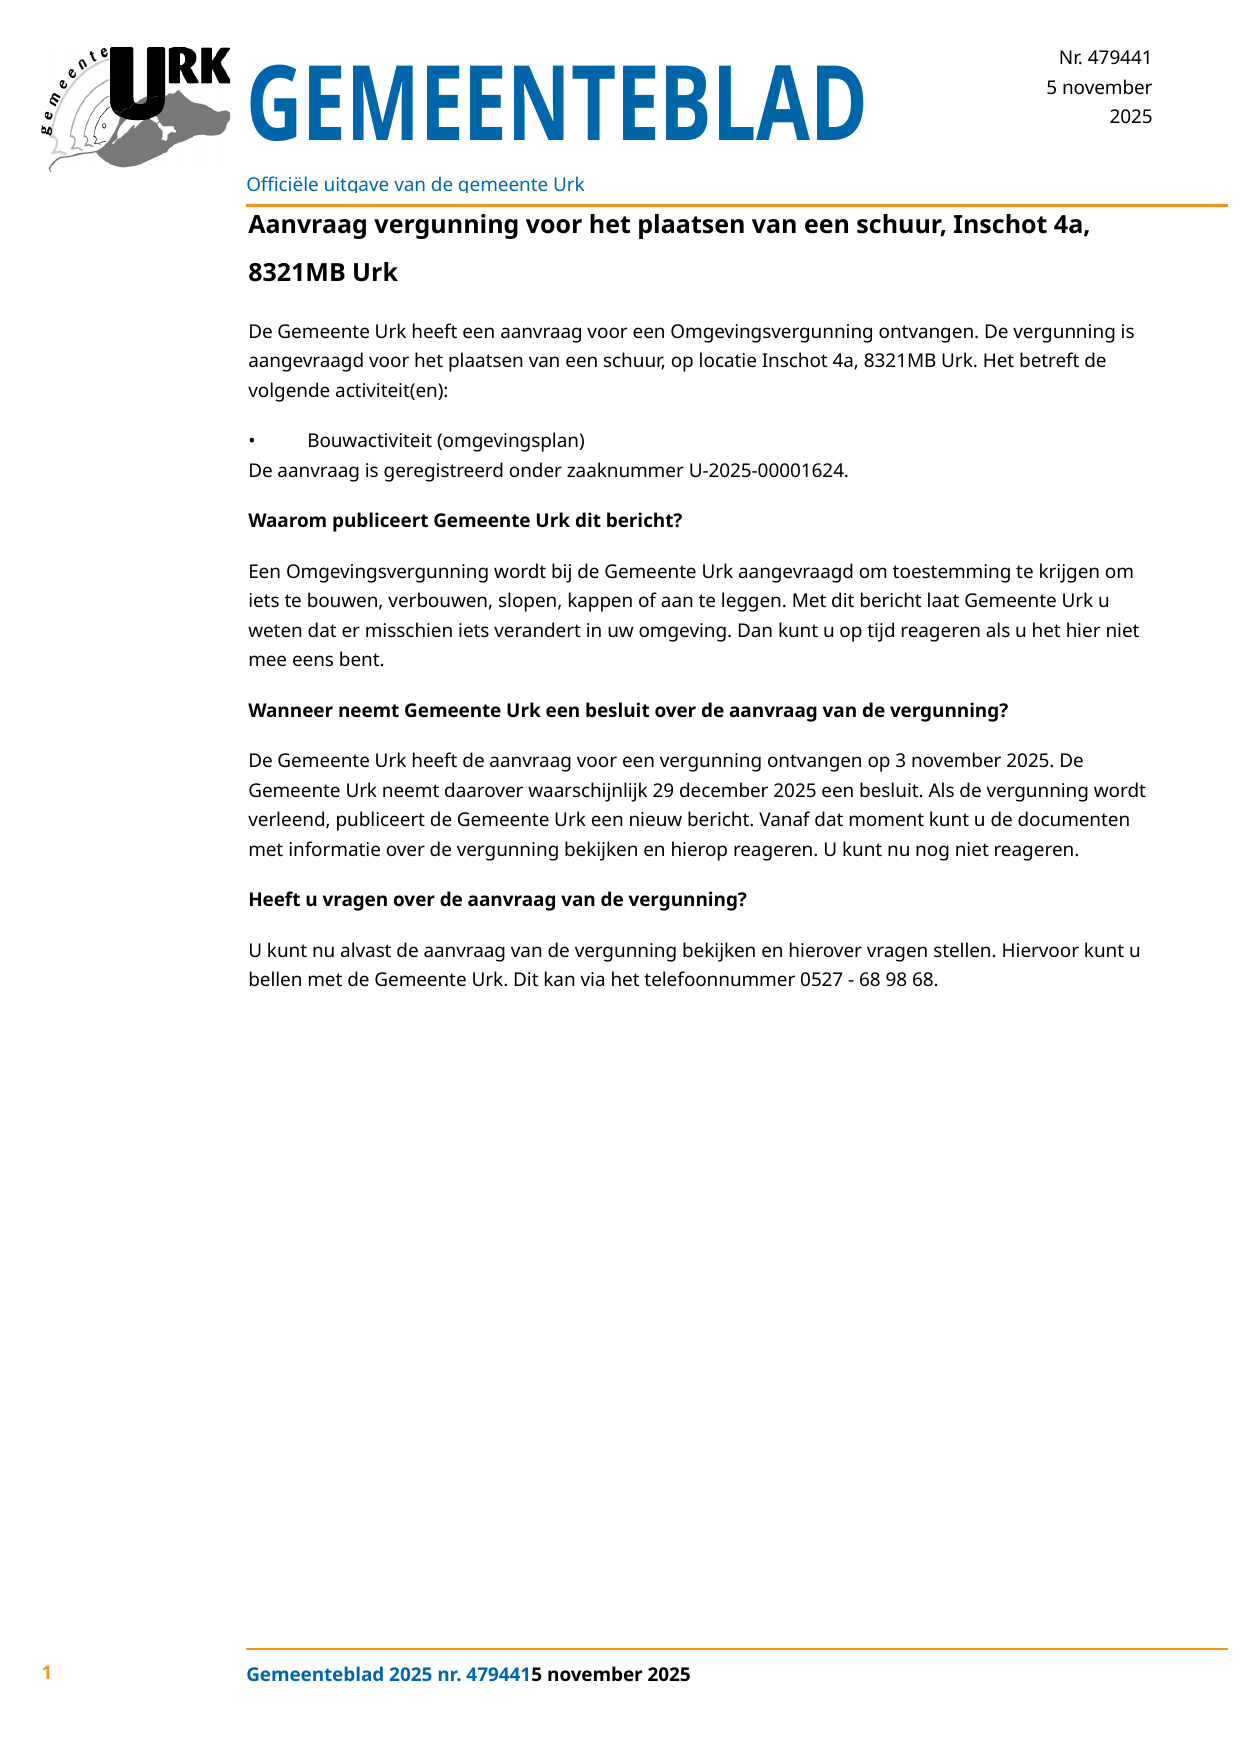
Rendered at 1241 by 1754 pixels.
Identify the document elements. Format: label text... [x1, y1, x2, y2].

text De aanvraag is geregistreerd onder zaaknummer U-2025-00001624. [248, 457, 1152, 483]
text De Gemeente Urk heeft een aanvraag voor een Omgevingsvergunning ontvangen. De vergunning is aangevraagd voor het plaatsen van een schuur, op locatie Inschot 4a, 8321MB Urk. Het betreft de volgende activiteit(en): [248, 318, 1152, 403]
list Bouwactiviteit (omgevingsplan) [248, 427, 1152, 453]
text Heeft u vragen over de aanvraag van de vergunning? [248, 887, 1152, 912]
text Aanvraag vergunning voor het plaatsen van een schuur, Inschot 4a, 8321MB Urk [248, 207, 1152, 288]
text Wanneer neemt Gemeente Urk een besluit over de aanvraag van de vergunning? [248, 697, 1152, 723]
text U kunt nu alvast de aanvraag van de vergunning bekijken en hierover vragen stellen. Hiervoor kunt u bellen met de Gemeente Urk. Dit kan via het telefoonnummer 0527 - 68 98 68. [248, 937, 1152, 992]
text De Gemeente Urk heeft de aanvraag voor een vergunning ontvangen op 3 november 2025. De Gemeente Urk neemt daarover waarschijnlijk 29 december 2025 een besluit. Als de vergunning wordt verleend, publiceert de Gemeente Urk een nieuw bericht. Vanaf dat moment kunt u de documenten met informatie over de vergunning bekijken en hierop reageren. U kunt nu nog niet reageren. [248, 747, 1152, 862]
picture [41, 47, 231, 172]
text Waarom publiceert Gemeente Urk dit bericht? [248, 507, 1152, 533]
text Een Omgevingsvergunning wordt bij de Gemeente Urk aangevraagd om toestemming te krijgen om iets te bouwen, verbouwen, slopen, kappen of aan te leggen. Met dit bericht laat Gemeente Urk u weten dat er misschien iets verandert in uw omgeving. Dan kunt u op tijd reageren als u het hier niet mee eens bent. [248, 558, 1152, 672]
